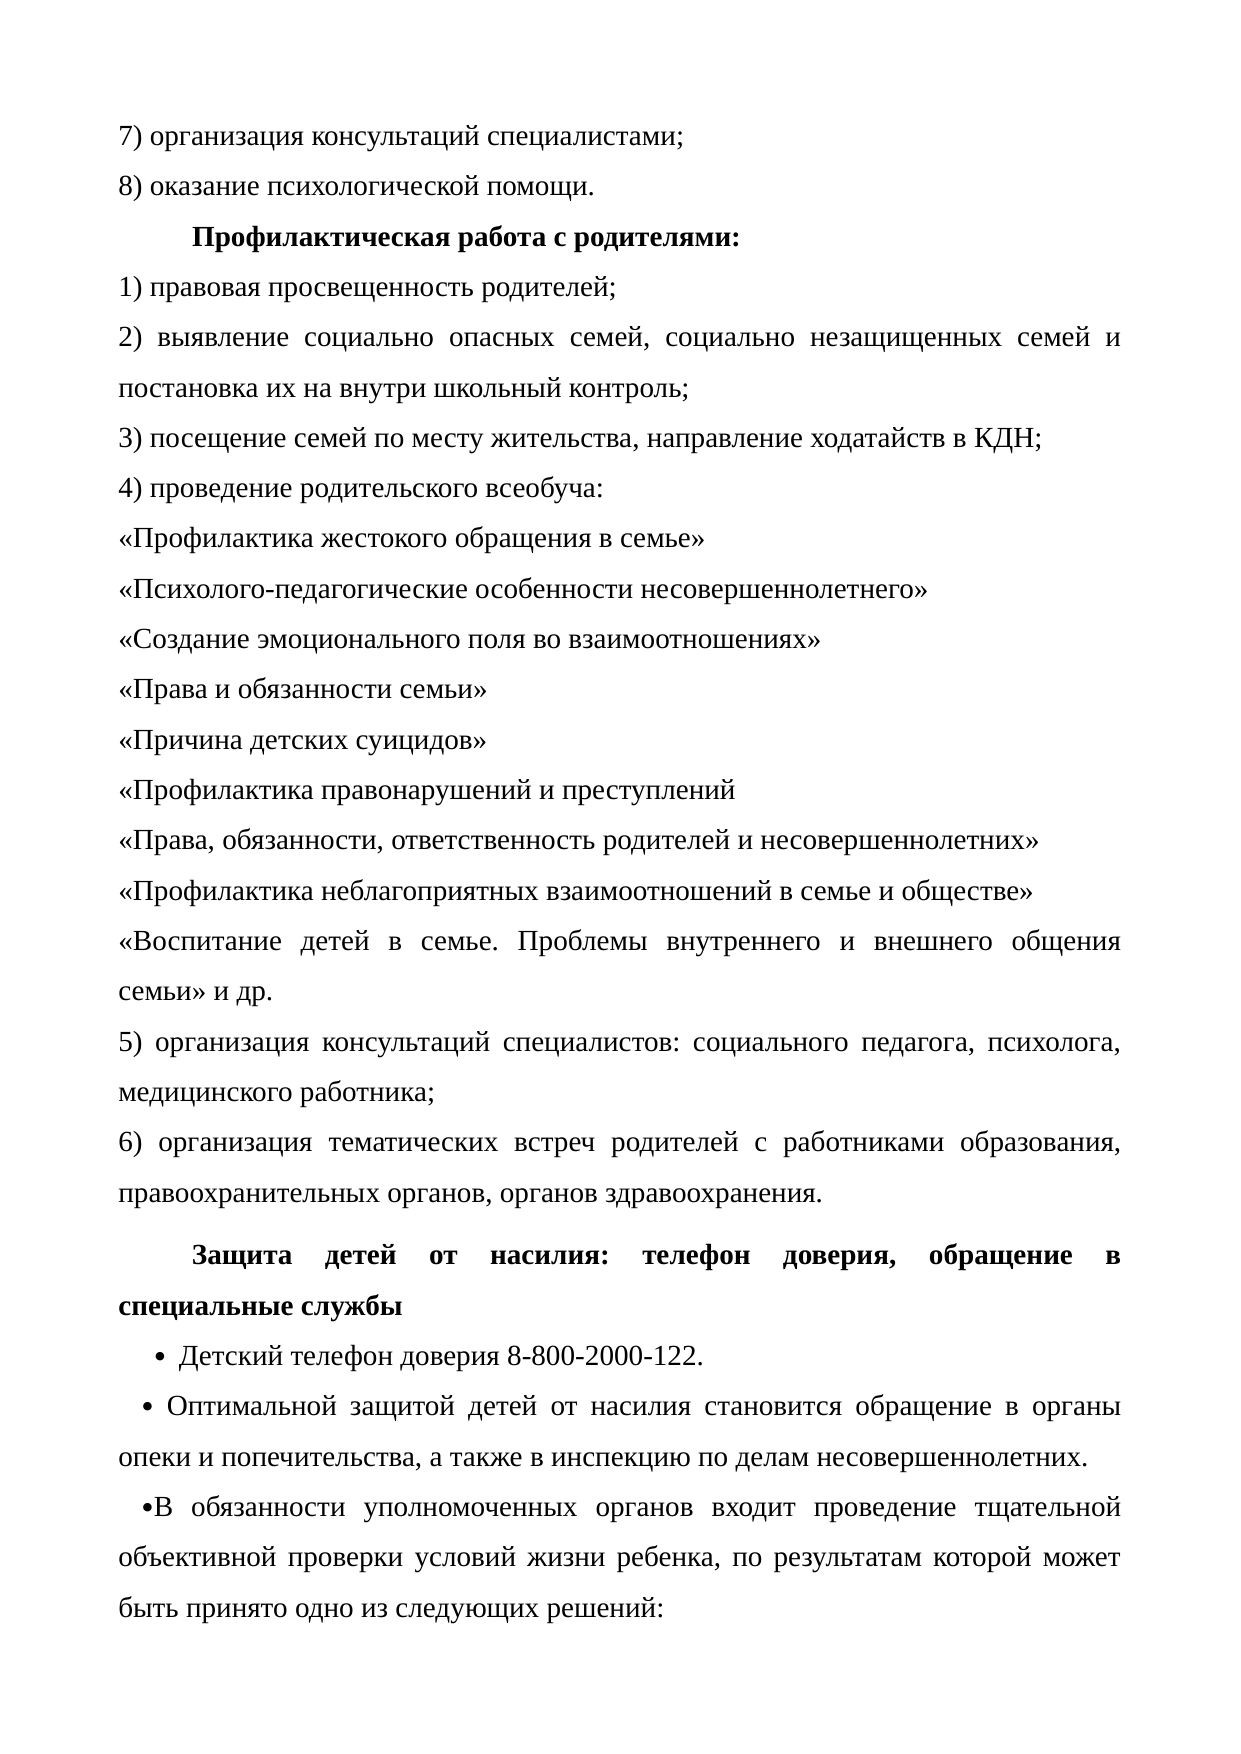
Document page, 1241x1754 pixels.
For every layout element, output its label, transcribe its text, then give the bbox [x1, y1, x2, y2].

text «Права, обязанности, ответственность родителей и несовершеннолетних» [118, 822, 1122, 856]
text  Оптимальной защитой детей от насилия становится обращение в органы опеки и попечительства, а также в инспекцию по делам несовершеннолетних. [118, 1388, 1122, 1472]
text Защита детей от насилия: телефон доверия, обращение в специальные службы [118, 1237, 1122, 1321]
text «Профилактика правонарушений и преступлений [118, 772, 1122, 806]
text «Создание эмоционального поля во взаимоотношениях» [118, 621, 1122, 655]
text 2) выявление социально опасных семей, социально незащищенных семей и постановка их на внутри школьный контроль; [118, 319, 1122, 403]
text Детский телефон доверия 8-800-2000-122. [118, 1338, 1122, 1372]
text «Психолого-педагогические особенности несовершеннолетнего» [118, 571, 1122, 604]
text «Профилактика жестокого обращения в семье» [118, 521, 1122, 554]
text 6) организация тематических встреч родителей с работниками образования, правоохранительных органов, органов здравоохранения. [118, 1124, 1122, 1208]
text 8) оказание психологической помощи. [118, 168, 1122, 202]
text 1) правовая просвещенность родителей; [118, 269, 1122, 303]
text 7) организация консультаций специалистами; [118, 118, 1122, 152]
text «Права и обязанности семьи» [118, 672, 1122, 705]
text В обязанности уполномоченных органов входит проведение тщательной объективной проверки условий жизни ребенка, по результатам которой может быть принято одно из следующих решений: [118, 1489, 1122, 1623]
text «Воспитание детей в семье. Проблемы внутреннего и внешнего общения семьи» и др. [118, 923, 1122, 1007]
text Профилактическая работа с родителями: [118, 219, 1122, 252]
text 5) организация консультаций специалистов: социального педагога, психолога, медицинского работника; [118, 1024, 1122, 1108]
text «Причина детских суицидов» [118, 722, 1122, 755]
text «Профилактика неблагоприятных взаимоотношений в семье и обществе» [118, 873, 1122, 906]
text 4) проведение родительского всеобуча: [118, 470, 1122, 504]
text 3) посещение семей по месту жительства, направление ходатайств в КДН; [118, 420, 1122, 453]
